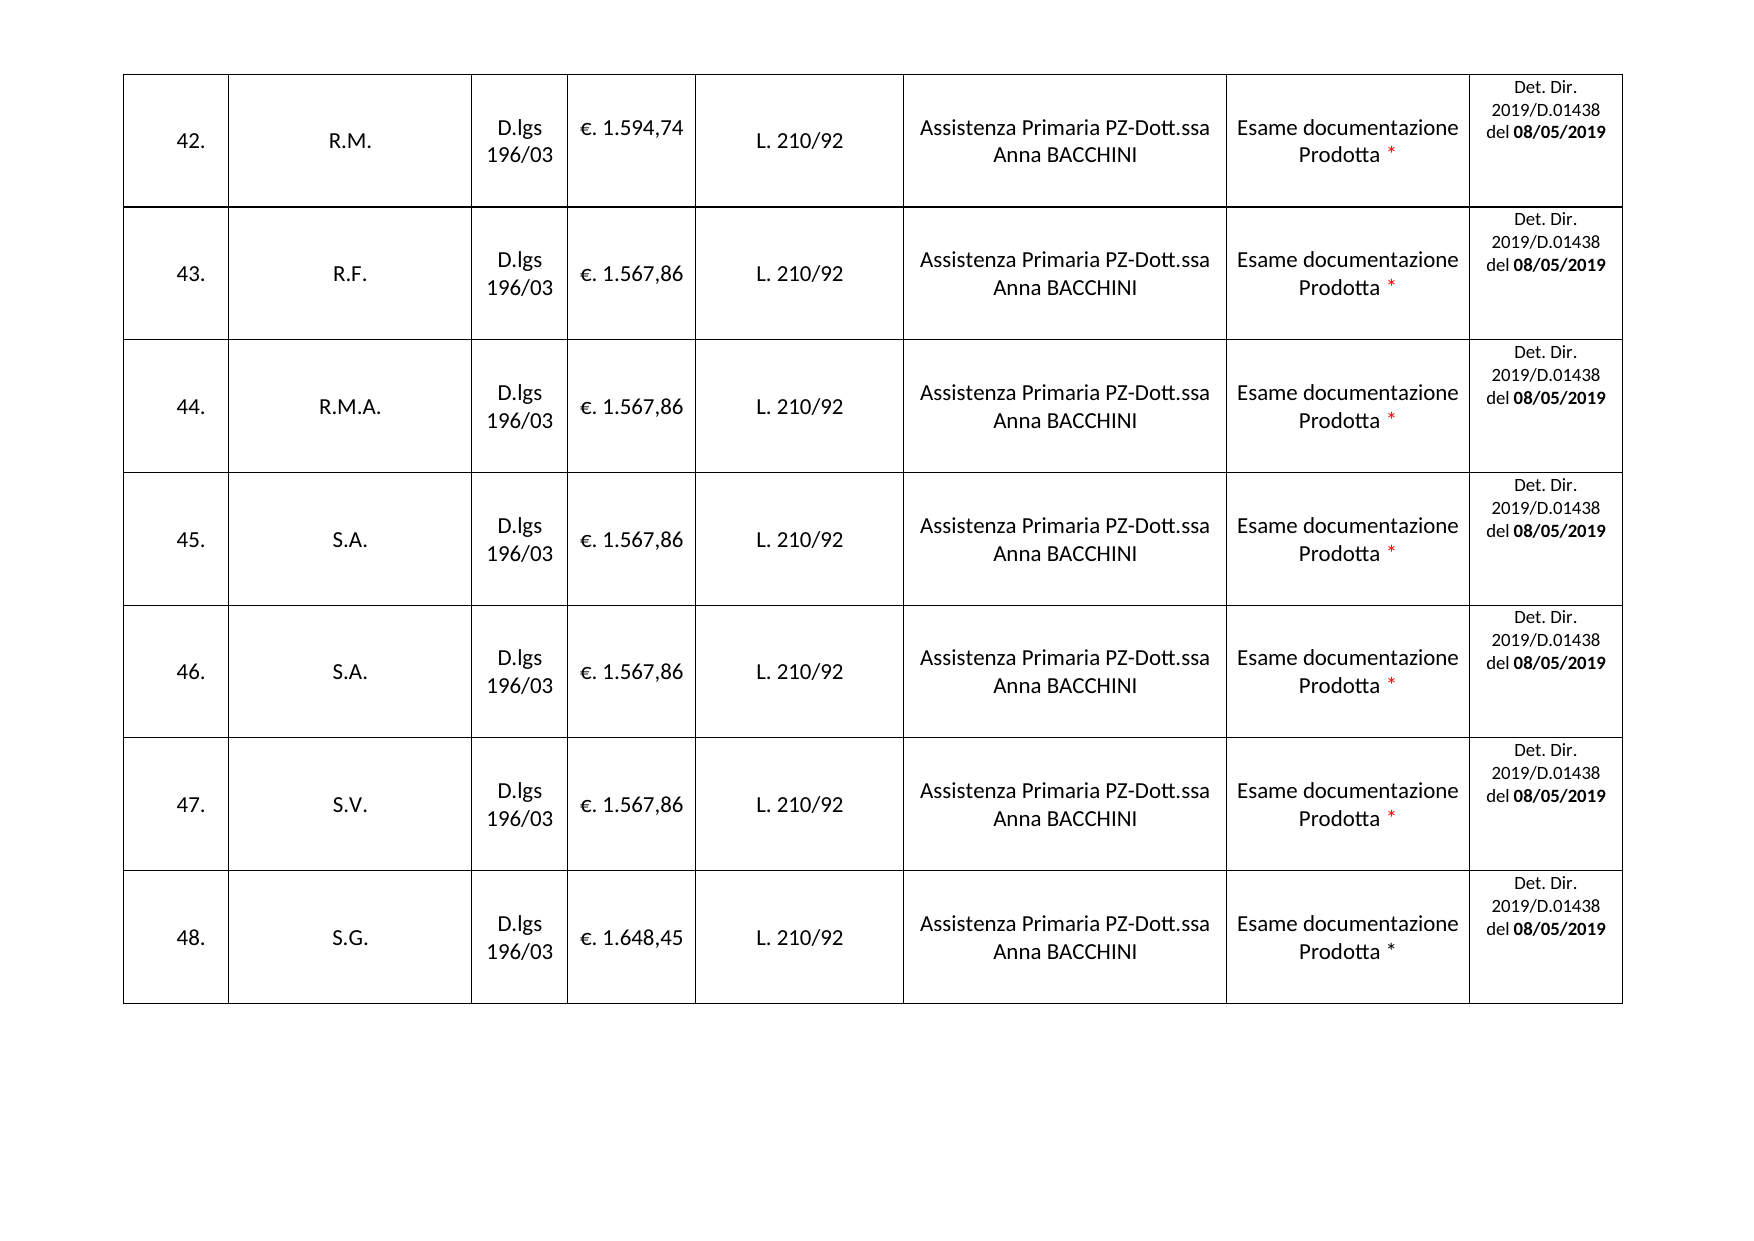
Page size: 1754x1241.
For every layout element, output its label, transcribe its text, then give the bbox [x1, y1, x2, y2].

table_cell €. 1.567,86 [568, 208, 695, 339]
table_cell L. 210/92 [696, 340, 903, 472]
table_cell [124, 340, 228, 472]
table_cell L. 210/92 [696, 473, 903, 604]
table_cell R.M.A. [229, 340, 471, 472]
table_cell Esame documentazione Prodotta * [1227, 208, 1469, 339]
table_cell [124, 606, 228, 737]
table_cell D.lgs 196/03 [472, 606, 567, 737]
table_cell [124, 871, 228, 1003]
table_cell D.lgs 196/03 [472, 473, 567, 604]
table_cell Det. Dir. 2019/D.01438 del 08/05/2019 [1470, 75, 1622, 206]
table_cell Esame documentazione Prodotta * [1227, 340, 1469, 472]
table_cell D.lgs 196/03 [472, 340, 567, 472]
table_cell €. 1.567,86 [568, 473, 695, 604]
table_cell Assistenza Primaria PZ-Dott.ssa Anna BACCHINI [904, 738, 1226, 870]
table_cell L. 210/92 [696, 871, 903, 1003]
table_cell [124, 75, 228, 206]
table_cell Esame documentazione Prodotta * [1227, 473, 1469, 604]
table_cell Det. Dir. 2019/D.01438 del 08/05/2019 [1470, 208, 1622, 339]
table_cell Assistenza Primaria PZ-Dott.ssa Anna BACCHINI [904, 473, 1226, 604]
table_cell D.lgs 196/03 [472, 871, 567, 1003]
table_cell S.A. [229, 473, 471, 604]
table_cell Assistenza Primaria PZ-Dott.ssa Anna BACCHINI [904, 208, 1226, 339]
table_cell Esame documentazione Prodotta * [1227, 871, 1469, 1003]
table_cell €. 1.594,74 [568, 75, 695, 206]
table_cell D.lgs 196/03 [472, 208, 567, 339]
table_cell [124, 473, 228, 604]
table_cell L. 210/92 [696, 75, 903, 206]
table_cell Det. Dir. 2019/D.01438 del 08/05/2019 [1470, 473, 1622, 604]
table_cell Assistenza Primaria PZ-Dott.ssa Anna BACCHINI [904, 75, 1226, 206]
table_cell Esame documentazione Prodotta * [1227, 75, 1469, 206]
table_cell L. 210/92 [696, 606, 903, 737]
table_cell S.A. [229, 606, 471, 737]
table_cell Assistenza Primaria PZ-Dott.ssa Anna BACCHINI [904, 871, 1226, 1003]
table_cell D.lgs 196/03 [472, 75, 567, 206]
table_cell Det. Dir. 2019/D.01438 del 08/05/2019 [1470, 738, 1622, 870]
table_cell [124, 738, 228, 870]
table_cell R.M. [229, 75, 471, 206]
table_cell €. 1.648,45 [568, 871, 695, 1003]
table_cell Assistenza Primaria PZ-Dott.ssa Anna BACCHINI [904, 606, 1226, 737]
table_cell Assistenza Primaria PZ-Dott.ssa Anna BACCHINI [904, 340, 1226, 472]
table_cell [124, 208, 228, 339]
table_cell R.F. [229, 208, 471, 339]
table_cell €. 1.567,86 [568, 340, 695, 472]
table_cell Det. Dir. 2019/D.01438 del 08/05/2019 [1470, 606, 1622, 737]
table_cell L. 210/92 [696, 738, 903, 870]
table_cell Esame documentazione Prodotta * [1227, 606, 1469, 737]
table_cell €. 1.567,86 [568, 606, 695, 737]
table_cell L. 210/92 [696, 208, 903, 339]
table_cell €. 1.567,86 [568, 738, 695, 870]
table_cell S.V. [229, 738, 471, 870]
table_cell Esame documentazione Prodotta * [1227, 738, 1469, 870]
table_cell Det. Dir. 2019/D.01438 del 08/05/2019 [1470, 871, 1622, 1003]
table_cell Det. Dir. 2019/D.01438 del 08/05/2019 [1470, 340, 1622, 472]
table_cell S.G. [229, 871, 471, 1003]
table_cell D.lgs 196/03 [472, 738, 567, 870]
